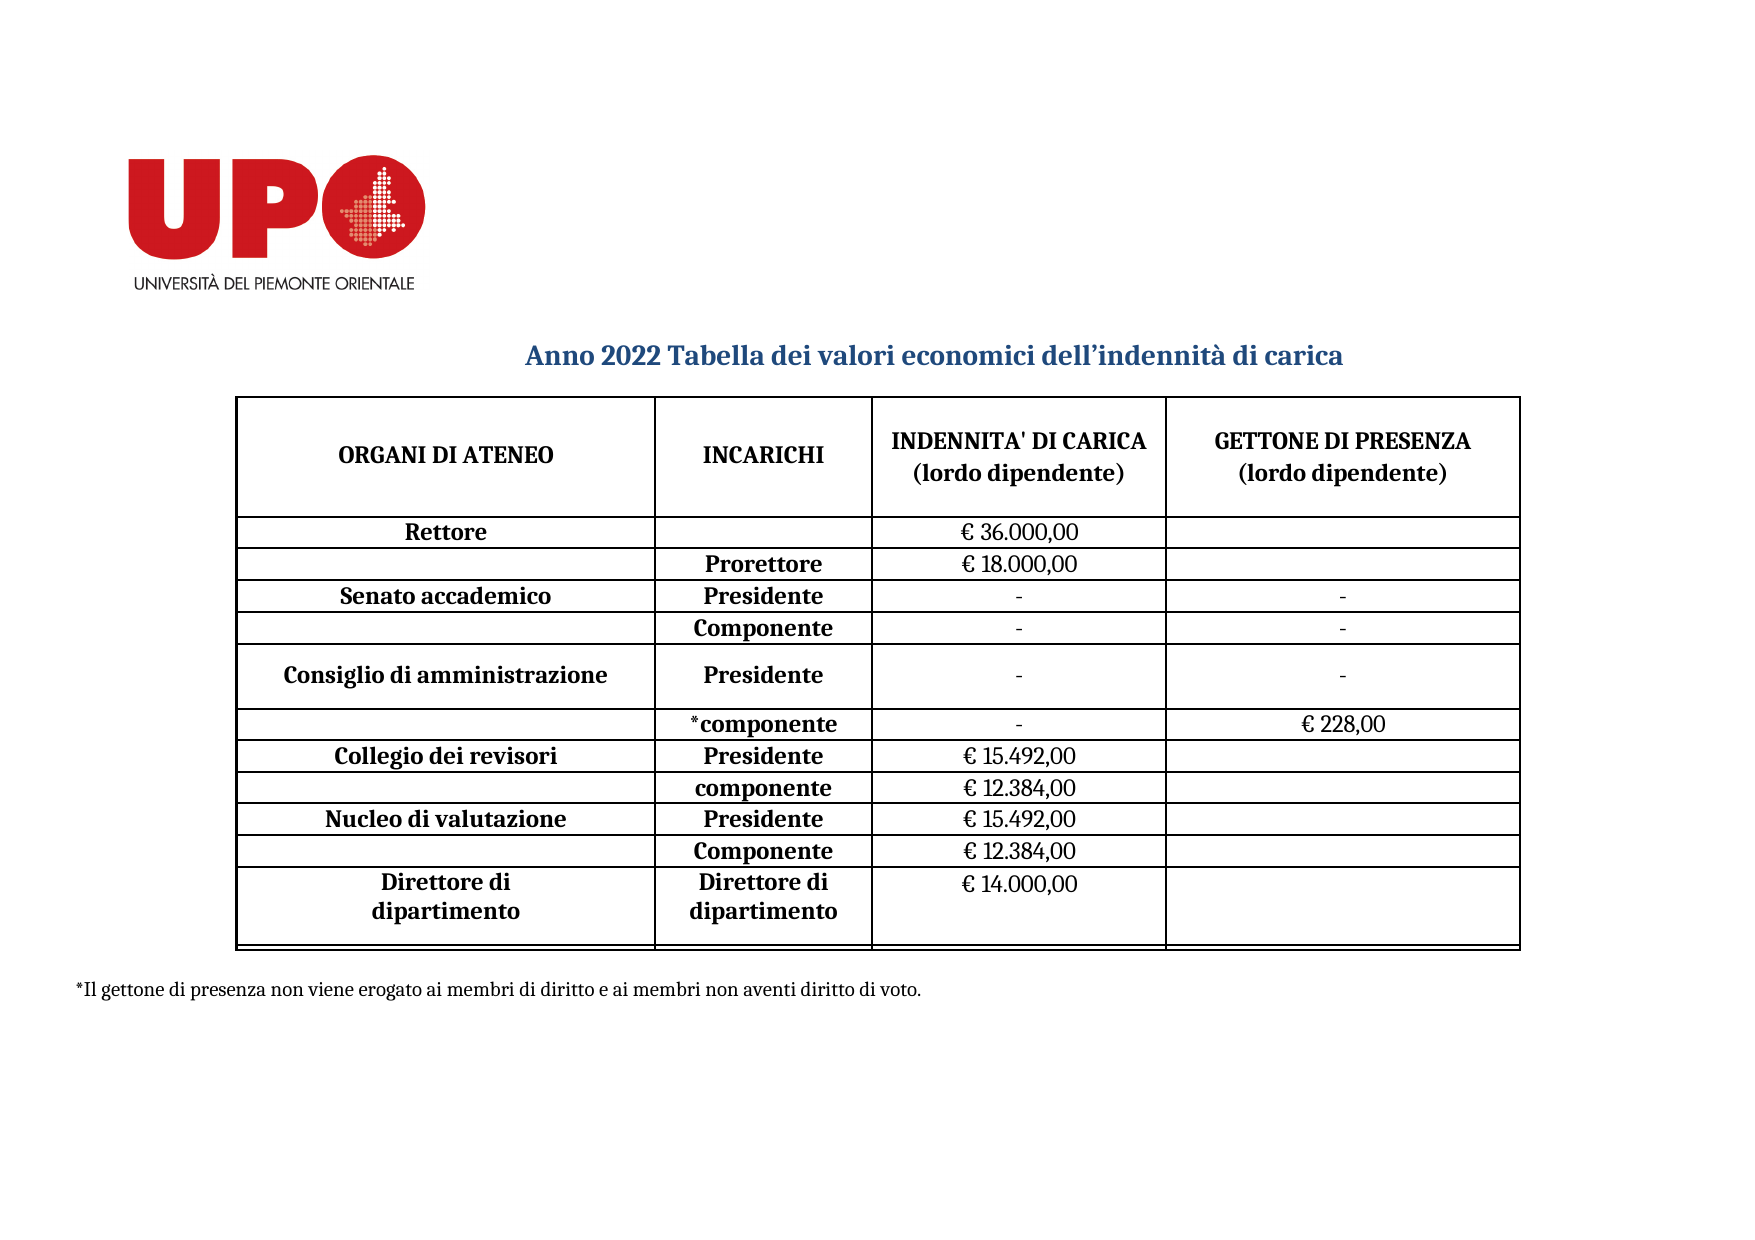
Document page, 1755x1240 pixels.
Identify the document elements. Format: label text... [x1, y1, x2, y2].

table_cell [238, 925, 654, 940]
table_cell [1167, 773, 1519, 802]
table_cell [656, 518, 871, 547]
table_cell [1167, 836, 1519, 866]
table_cell - [1167, 581, 1519, 611]
table_cell Consiglio di amministrazione [238, 645, 654, 689]
table_cell [1167, 898, 1519, 925]
table_cell € 228,00 [1167, 710, 1519, 739]
table_cell [1167, 925, 1519, 940]
table_cell - [1167, 645, 1519, 689]
table_cell € 18.000,00 [873, 549, 1165, 579]
table_cell [238, 470, 654, 487]
table_cell [1167, 549, 1519, 579]
table_cell [656, 470, 871, 487]
text Anno 2022 Tabella dei valori economici dell’indennità di carica [521, 340, 1673, 372]
table_cell Rettore [238, 518, 654, 547]
table_cell (lordo dipendente) [873, 456, 1165, 487]
table_cell € 36.000,00 [873, 518, 1165, 547]
table_header ORGANI DI ATENEO [238, 398, 654, 470]
table_cell [1167, 868, 1519, 898]
table_cell [238, 773, 654, 802]
table_cell - [873, 645, 1165, 689]
table_cell € 15.492,00 [873, 741, 1165, 771]
table_cell [1167, 518, 1519, 547]
text *Il gettone di presenza non viene erogato ai membri di diritto e ai membri non aventi diritto di voto. [75, 979, 1673, 1001]
table_header INDENNITA' DI CARICA [873, 398, 1165, 456]
table_cell Presidente [656, 741, 871, 771]
table_cell [656, 487, 871, 516]
table_cell - [873, 581, 1165, 611]
table_cell [873, 487, 1165, 516]
table_cell [238, 690, 654, 708]
table_cell [656, 925, 871, 940]
table_cell € 15.492,00 [873, 804, 1165, 834]
table_cell *componente [656, 710, 871, 739]
table_cell Direttore di dipartimento [656, 868, 871, 925]
table_cell Presidente [656, 804, 871, 834]
table_cell - [873, 613, 1165, 642]
table_cell [238, 487, 654, 516]
table_cell [873, 898, 1165, 940]
table_cell - [873, 710, 1165, 739]
table_cell componente [656, 773, 871, 802]
table_cell [238, 613, 654, 642]
table_cell [238, 710, 654, 739]
table_cell € 12.384,00 [873, 836, 1165, 866]
table_cell [656, 690, 871, 708]
table_cell Componente [656, 836, 871, 866]
table_cell [1167, 804, 1519, 834]
table_cell Senato accademico [238, 581, 654, 611]
table_cell [1167, 741, 1519, 771]
table_cell Presidente [656, 645, 871, 689]
table_cell [238, 836, 654, 866]
table_cell Nucleo di valutazione [238, 804, 654, 834]
table_cell Direttore di dipartimento [238, 868, 654, 925]
table_cell Collegio dei revisori [238, 741, 654, 771]
table_cell Pro­rettore [656, 549, 871, 579]
table_header INCARICHI [656, 398, 871, 470]
table_cell Presidente [656, 581, 871, 611]
table_header GETTONE DI PRESENZA [1167, 398, 1519, 456]
table_cell Componente [656, 613, 871, 642]
table_cell [873, 690, 1165, 708]
table_cell (lordo dipendente) [1167, 456, 1519, 487]
table_cell [1167, 690, 1519, 708]
table_cell € 12.384,00 [873, 773, 1165, 802]
table_cell € 14.000,00 [873, 868, 1165, 898]
table_cell - [1167, 613, 1519, 642]
table_cell [238, 549, 654, 579]
table_cell [1167, 487, 1519, 516]
